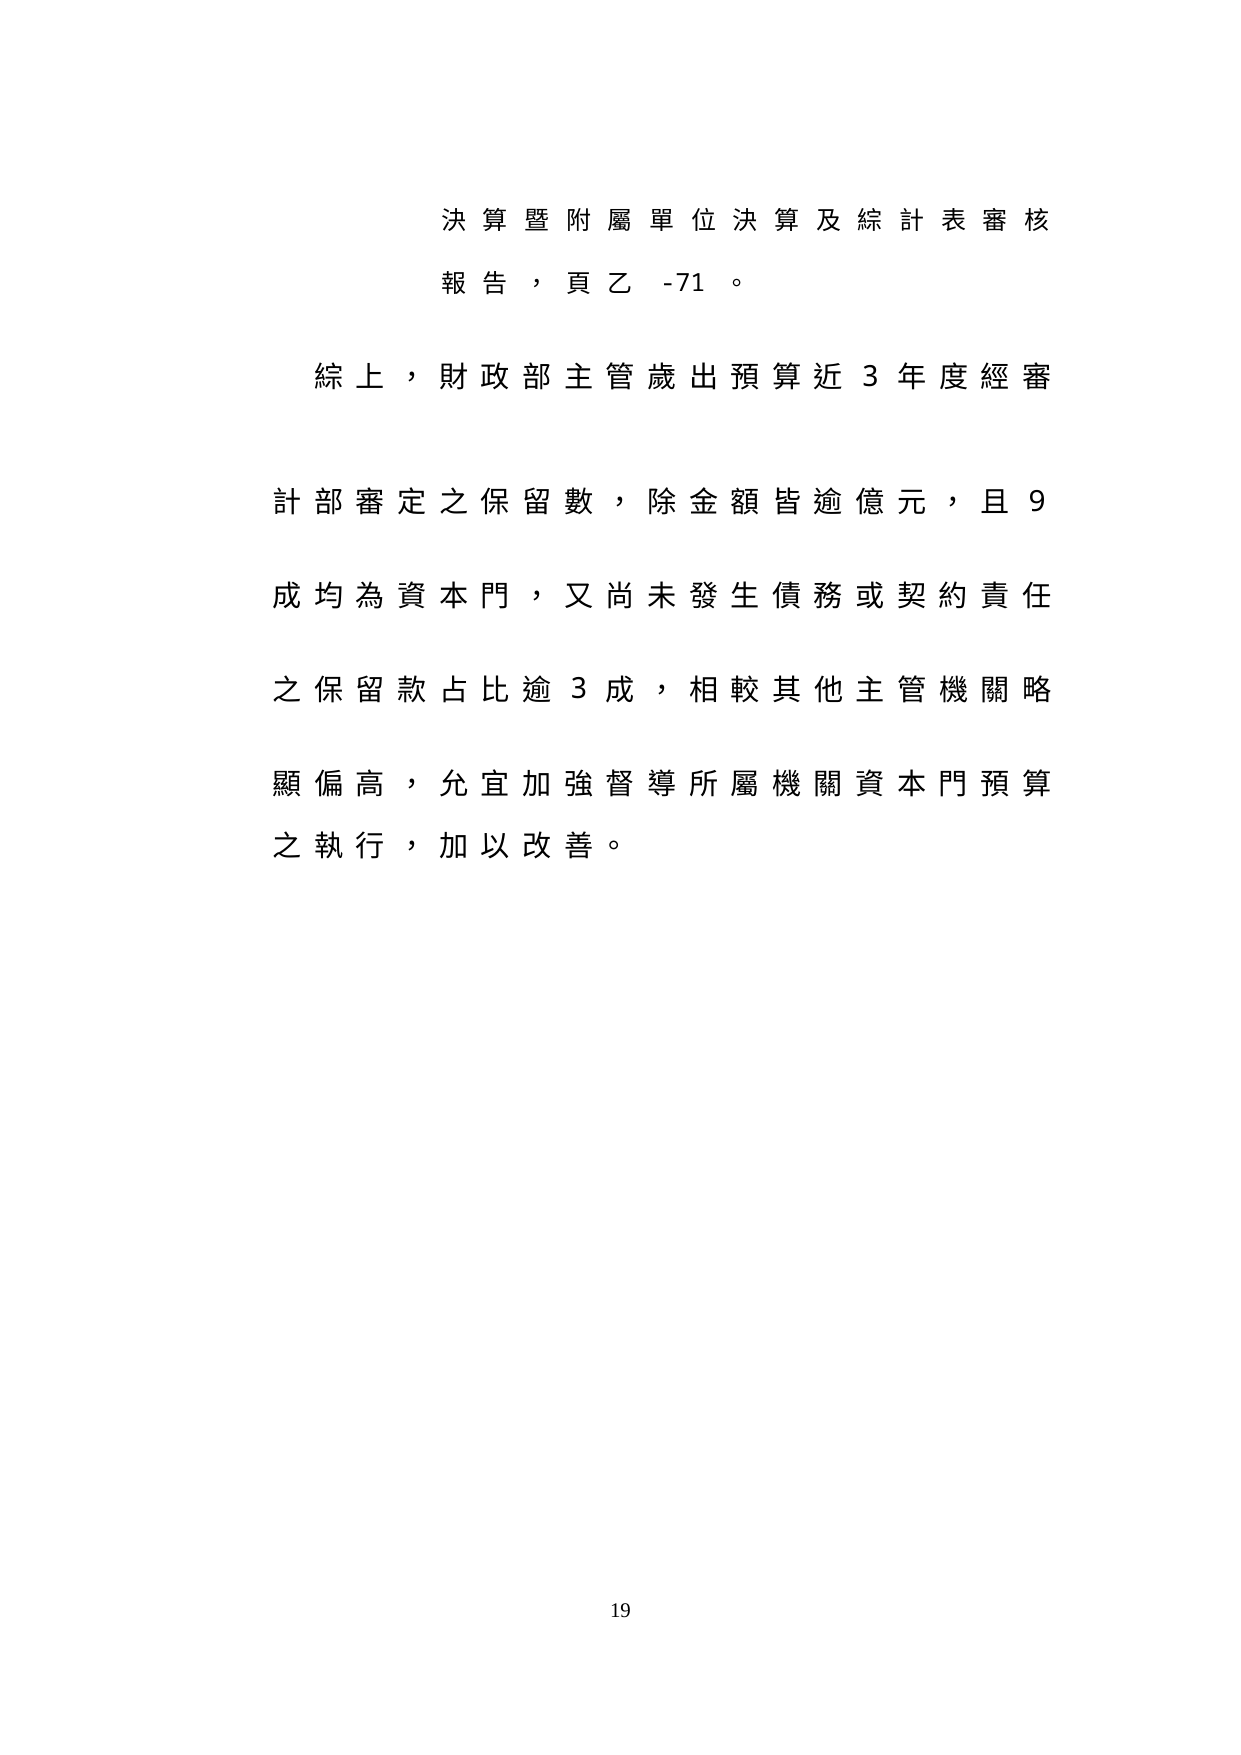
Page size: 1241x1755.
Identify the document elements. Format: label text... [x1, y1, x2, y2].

text 決算暨附屬單位決算及綜計表審核報告，頁乙-71。 [183, 177, 1058, 302]
text 綜上，財政部主管歲出預算近3年度經審計部審定之保留數，除金額皆逾億元，且9成均為資本門，又尚未發生債務或契約責任之保留款占比逾3成，相較其他主管機關略顯偏高，允宜加強督導所屬機關資本門預算之執行，加以改善。 [242, 302, 1058, 865]
